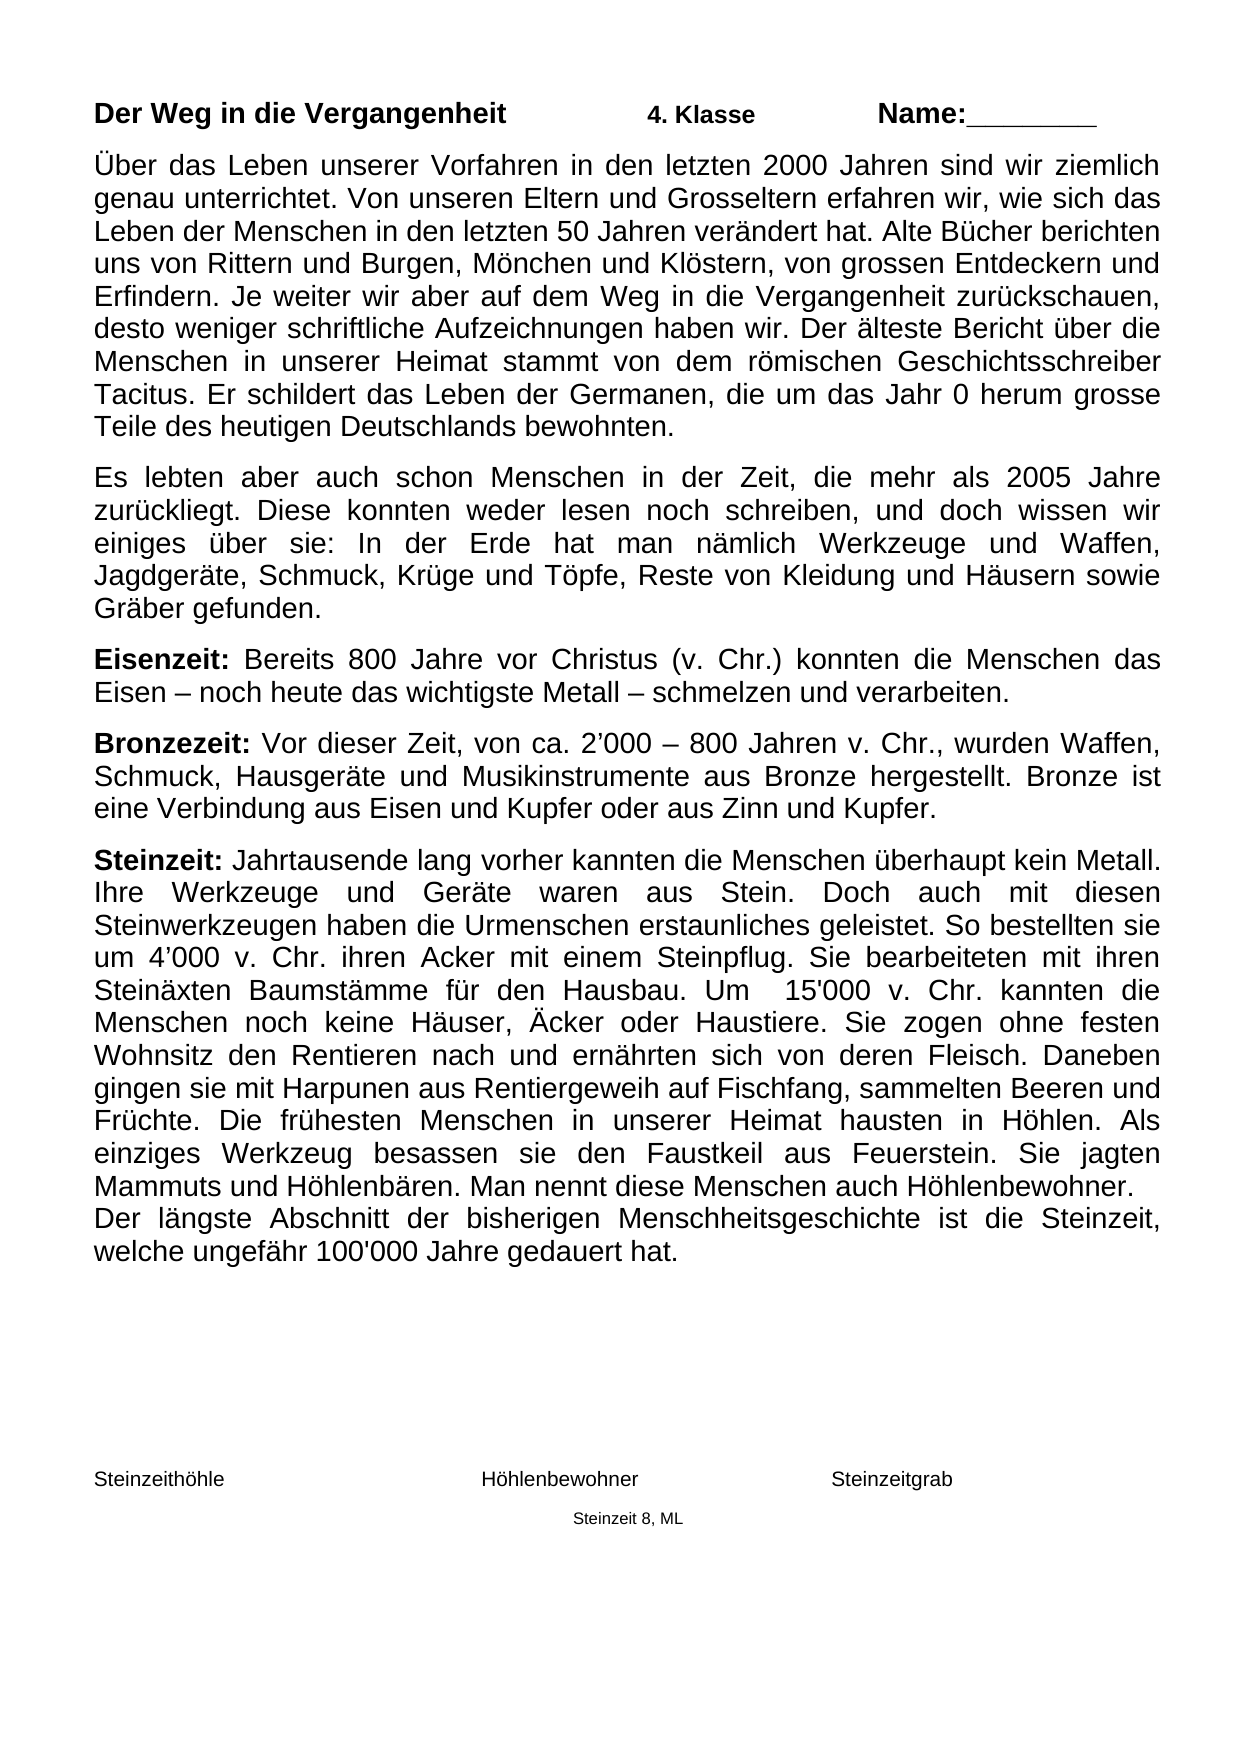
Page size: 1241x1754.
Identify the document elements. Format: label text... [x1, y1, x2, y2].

text Steinzeithöhle Höhlenbewohner Steinzeitgrab [94, 1468, 1162, 1491]
text Der längste Abschnitt der bisherigen Menschheitsgeschichte ist die Steinzeit, welche ungefähr 100'000 Jahre gedauert hat. [94, 1202, 1162, 1267]
text Steinzeit 8, ML [94, 1509, 1162, 1528]
text Bronzezeit: Vor dieser Zeit, von ca. 2’000 – 800 Jahren v. Chr., wurden Waffen, Schmuck, Hausgeräte und Musikinstrumente aus Bronze hergestellt. Bronze ist eine Verbindung aus Eisen und Kupfer oder aus Zinn und Kupfer. [94, 727, 1162, 825]
text Steinzeit: Jahrtausende lang vorher kannten die Menschen überhaupt kein Metall. Ihre Werkzeuge und Geräte waren aus Stein. Doch auch mit diesen Steinwerkzeugen haben die Urmenschen erstaunliches geleistet. So bestellten sie um 4’000 v. Chr. ihren Acker mit einem Steinpflug. Sie bearbeiteten mit ihren Steinäxten Baumstämme für den Hausbau. Um 15'000 v. Chr. kannten die Menschen noch keine Häuser, Äcker oder Haustiere. Sie zogen ohne festen Wohnsitz den Rentieren nach und ernährten sich von deren Fleisch. Daneben gingen sie mit Harpunen aus Rentiergeweih auf Fischfang, sammelten Beeren und Früchte. Die frühesten Menschen in unserer Heimat hausten in Höhlen. Als einziges Werkzeug besassen sie den Faustkeil aus Feuerstein. Sie jagten Mammuts und Höhlenbären. Man nennt diese Menschen auch Höhlenbewohner. [94, 843, 1162, 1202]
text Es lebten aber auch schon Menschen in der Zeit, die mehr als 2005 Jahre zurückliegt. Diese konnten weder lesen noch schreiben, und doch wissen wir einiges über sie: In der Erde hat man nämlich Werkzeuge und Waffen, Jagdgeräte, Schmuck, Krüge und Töpfe, Reste von Kleidung und Häusern sowie Gräber gefunden. [94, 461, 1162, 624]
text Der Weg in die Vergangenheit 4. Klasse Name:_______ [94, 94, 1162, 131]
text Über das Leben unserer Vorfahren in den letzten 2000 Jahren sind wir ziemlich genau unterrichtet. Von unseren Eltern und Grosseltern erfahren wir, wie sich das Leben der Menschen in den letzten 50 Jahren verändert hat. Alte Bücher berichten uns von Rittern und Burgen, Mönchen und Klöstern, von grossen Entdeckern und Erfindern. Je weiter wir aber auf dem Weg in die Vergangenheit zurückschauen, desto weniger schriftliche Aufzeichnungen haben wir. Der älteste Bericht über die Menschen in unserer Heimat stammt von dem römischen Geschichtsschreiber Tacitus. Er schildert das Leben der Germanen, die um das Jahr 0 herum grosse Teile des heutigen Deutschlands bewohnten. [94, 149, 1162, 443]
text Eisenzeit: Bereits 800 Jahre vor Christus (v. Chr.) konnten die Menschen das Eisen – noch heute das wichtigste Metall – schmelzen und verarbeiten. [94, 643, 1162, 708]
